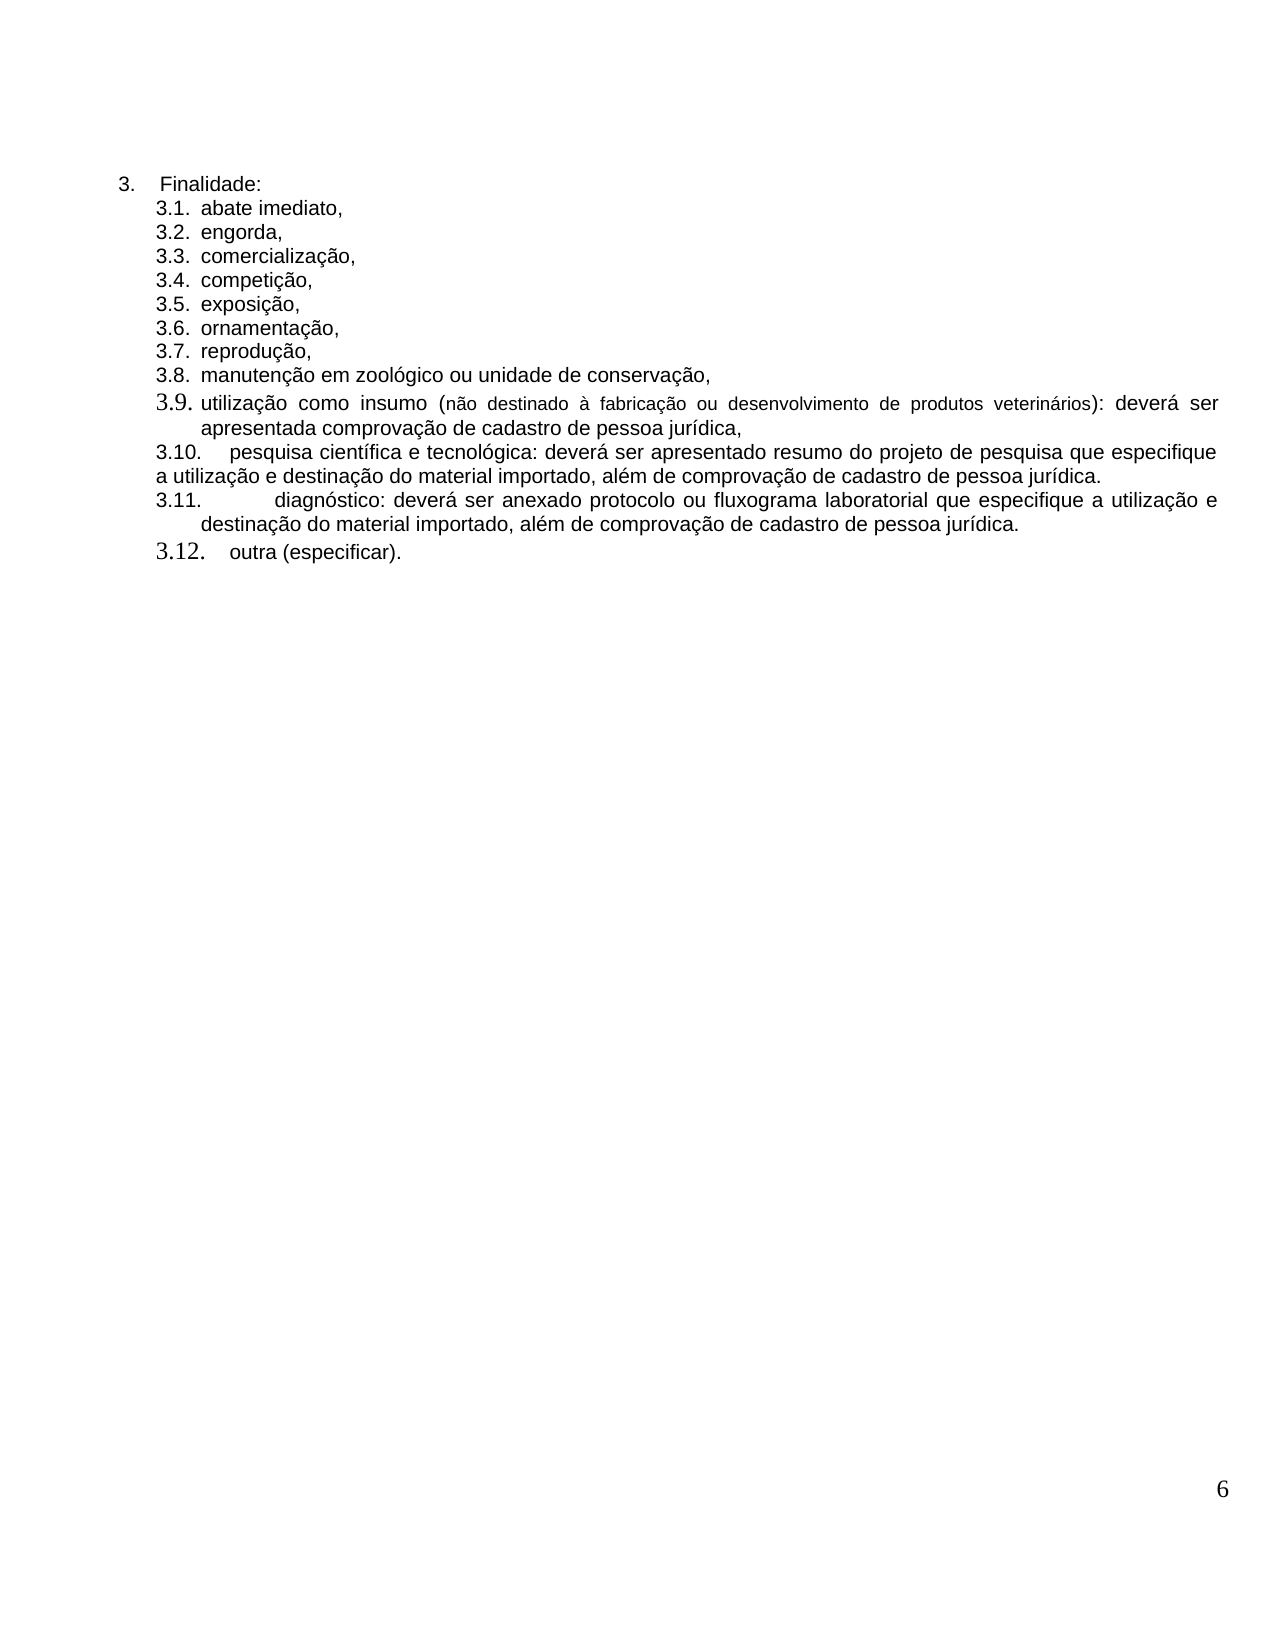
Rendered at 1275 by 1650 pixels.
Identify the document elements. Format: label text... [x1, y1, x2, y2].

list outra (especificar). [156, 536, 1219, 564]
list manutenção em zoológico ou unidade de conservação, [156, 363, 1219, 387]
list reprodução, [156, 339, 1219, 363]
list exposição, [156, 291, 1219, 315]
list ornamentação, [156, 315, 1219, 339]
list engorda, [156, 219, 1219, 243]
list competição, [156, 267, 1219, 291]
list utilização como insumo (não destinado à fabricação ou desenvolvimento de produtos veterinários): deverá ser apresentada comprovação de cadastro de pessoa jurídica, [156, 387, 1219, 440]
list abate imediato, [156, 196, 1219, 219]
list comercialização, [156, 243, 1219, 267]
list diagnóstico: deverá ser anexado protocolo ou fluxograma laboratorial que especifique a utilização e destinação do material importado, além de comprovação de cadastro de pessoa jurídica. [156, 488, 1219, 536]
list Finalidade: [118, 172, 1219, 196]
list pesquisa científica e tecnológica: deverá ser apresentado resumo do projeto de pesquisa que especifique a utilização e destinação do material importado, além de comprovação de cadastro de pessoa jurídica. [156, 440, 1219, 488]
